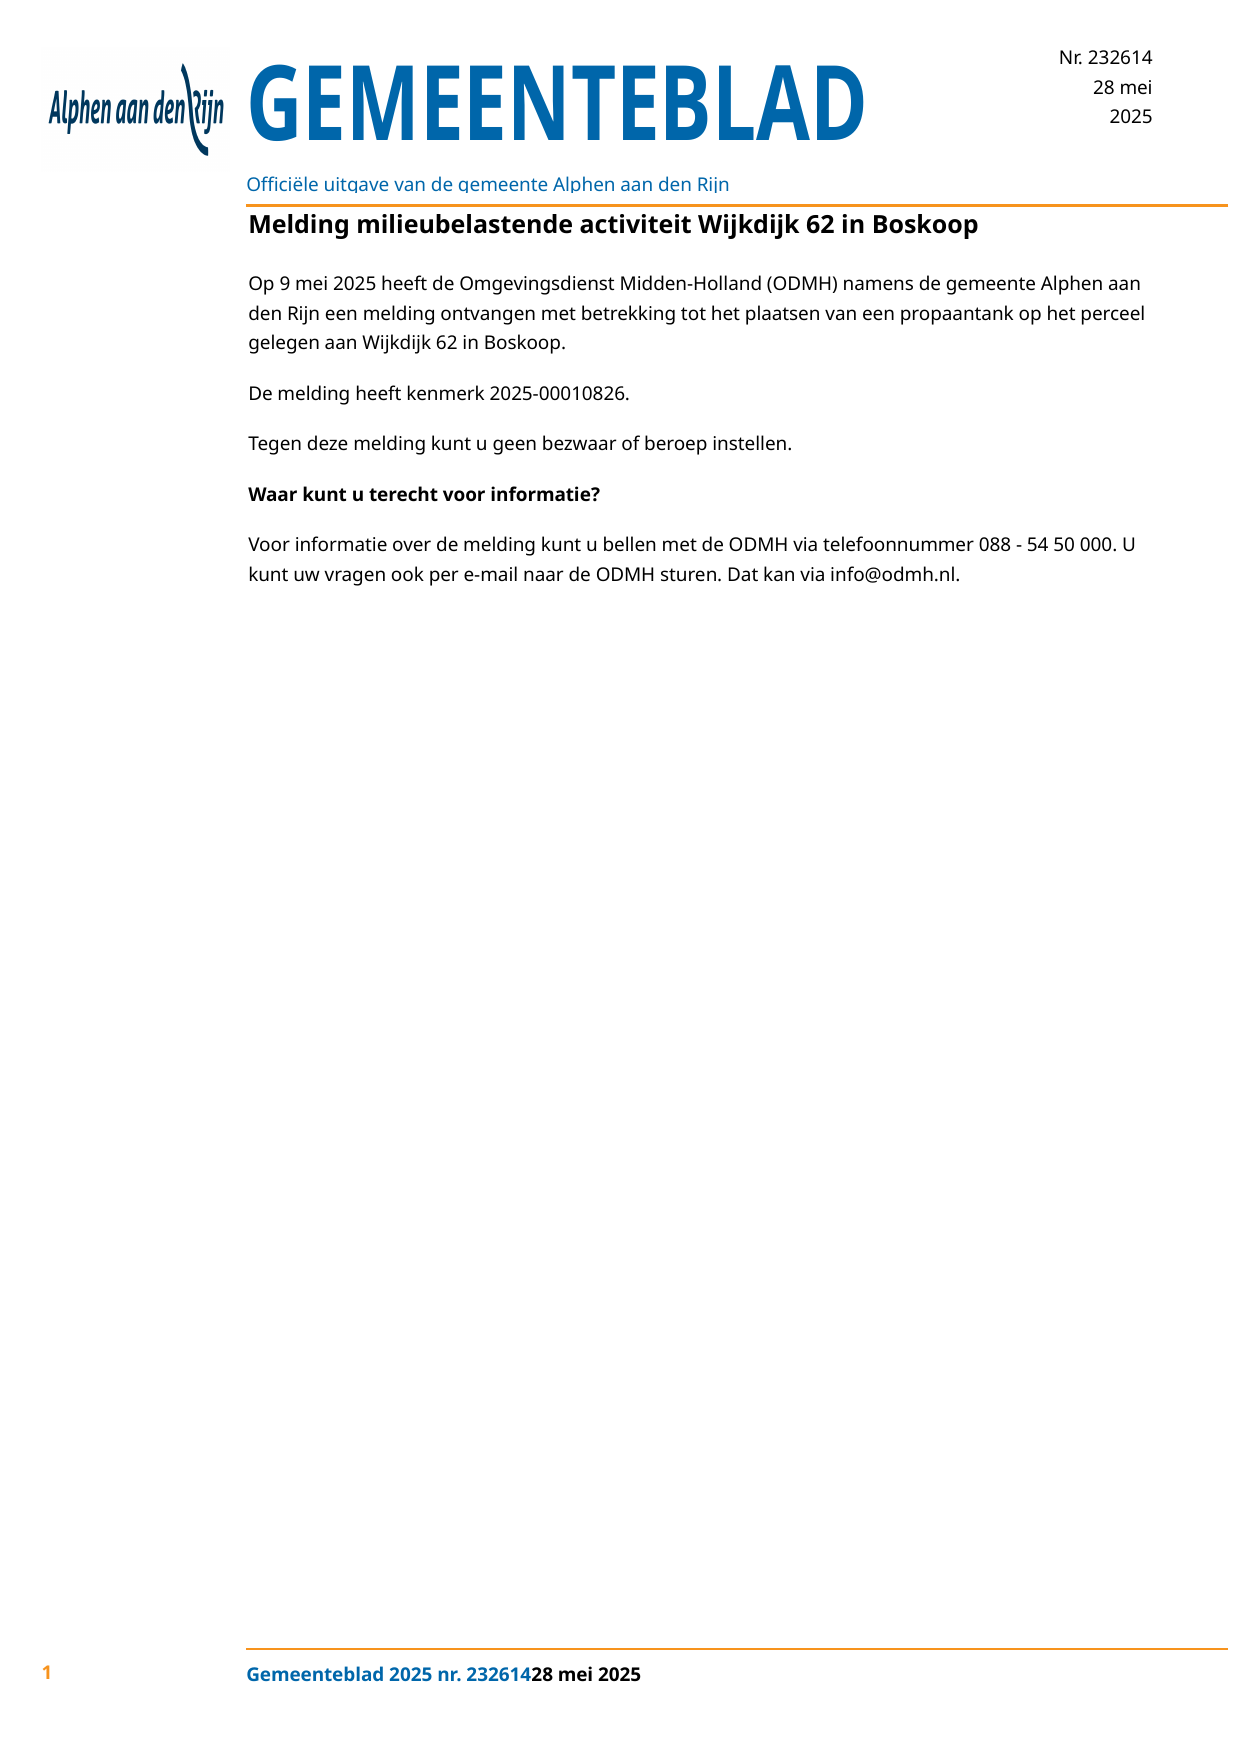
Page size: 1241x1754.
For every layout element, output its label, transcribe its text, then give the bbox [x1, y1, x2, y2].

text Tegen deze melding kunt u geen bezwaar of beroep instellen. [248, 430, 1152, 456]
text Voor informatie over de melding kunt u bellen met de ODMH via telefoonnummer 088 - 54 50 000. U kunt uw vragen ook per e-mail naar de ODMH sturen. Dat kan via info@odmh.nl. [248, 531, 1152, 586]
picture [41, 47, 231, 172]
text Waar kunt u terecht voor informatie? [248, 481, 1152, 506]
text De melding heeft kenmerk 2025-00010826. [248, 380, 1152, 406]
text Melding milieubelastende activiteit Wijkdijk 62 in Boskoop [248, 207, 1152, 241]
text Op 9 mei 2025 heeft de Omgevingsdienst Midden-Holland (ODMH) namens de gemeente Alphen aan den Rijn een melding ontvangen met betrekking tot het plaatsen van een propaantank op het perceel gelegen aan Wijkdijk 62 in Boskoop. [248, 270, 1152, 355]
